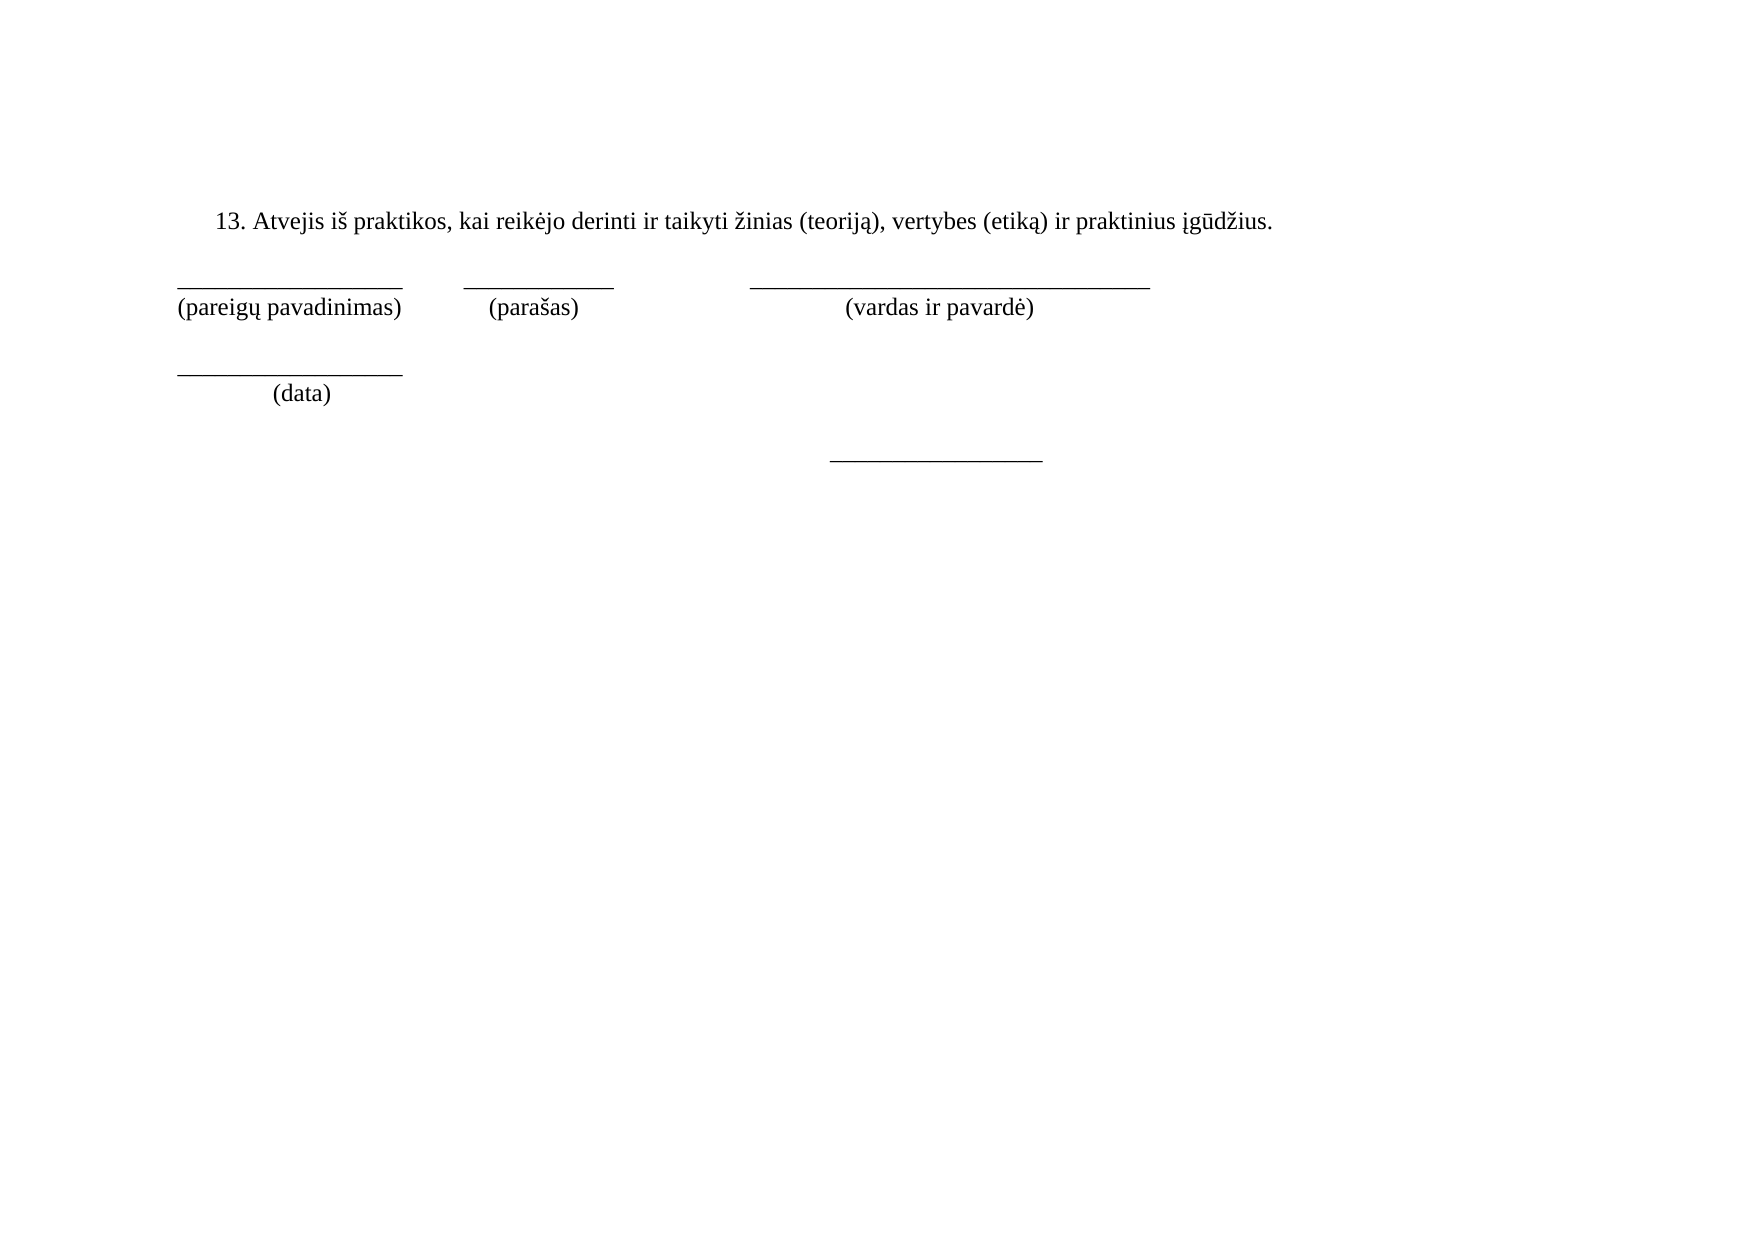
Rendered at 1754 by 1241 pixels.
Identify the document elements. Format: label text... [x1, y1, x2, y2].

text __________________ [177, 350, 1695, 378]
text 13. Atvejis iš praktikos, kai reikėjo derinti ir taikyti žinias (teoriją), vertybes (etiką) ir praktinius įgūdžius. [215, 206, 1695, 235]
text _________________ [177, 436, 1695, 465]
text (pareigų pavadinimas) (parašas) (vardas ir pavardė) [177, 292, 1695, 321]
text (data) [177, 378, 1695, 407]
text __________________ ____________ ________________________________ [177, 263, 1695, 292]
